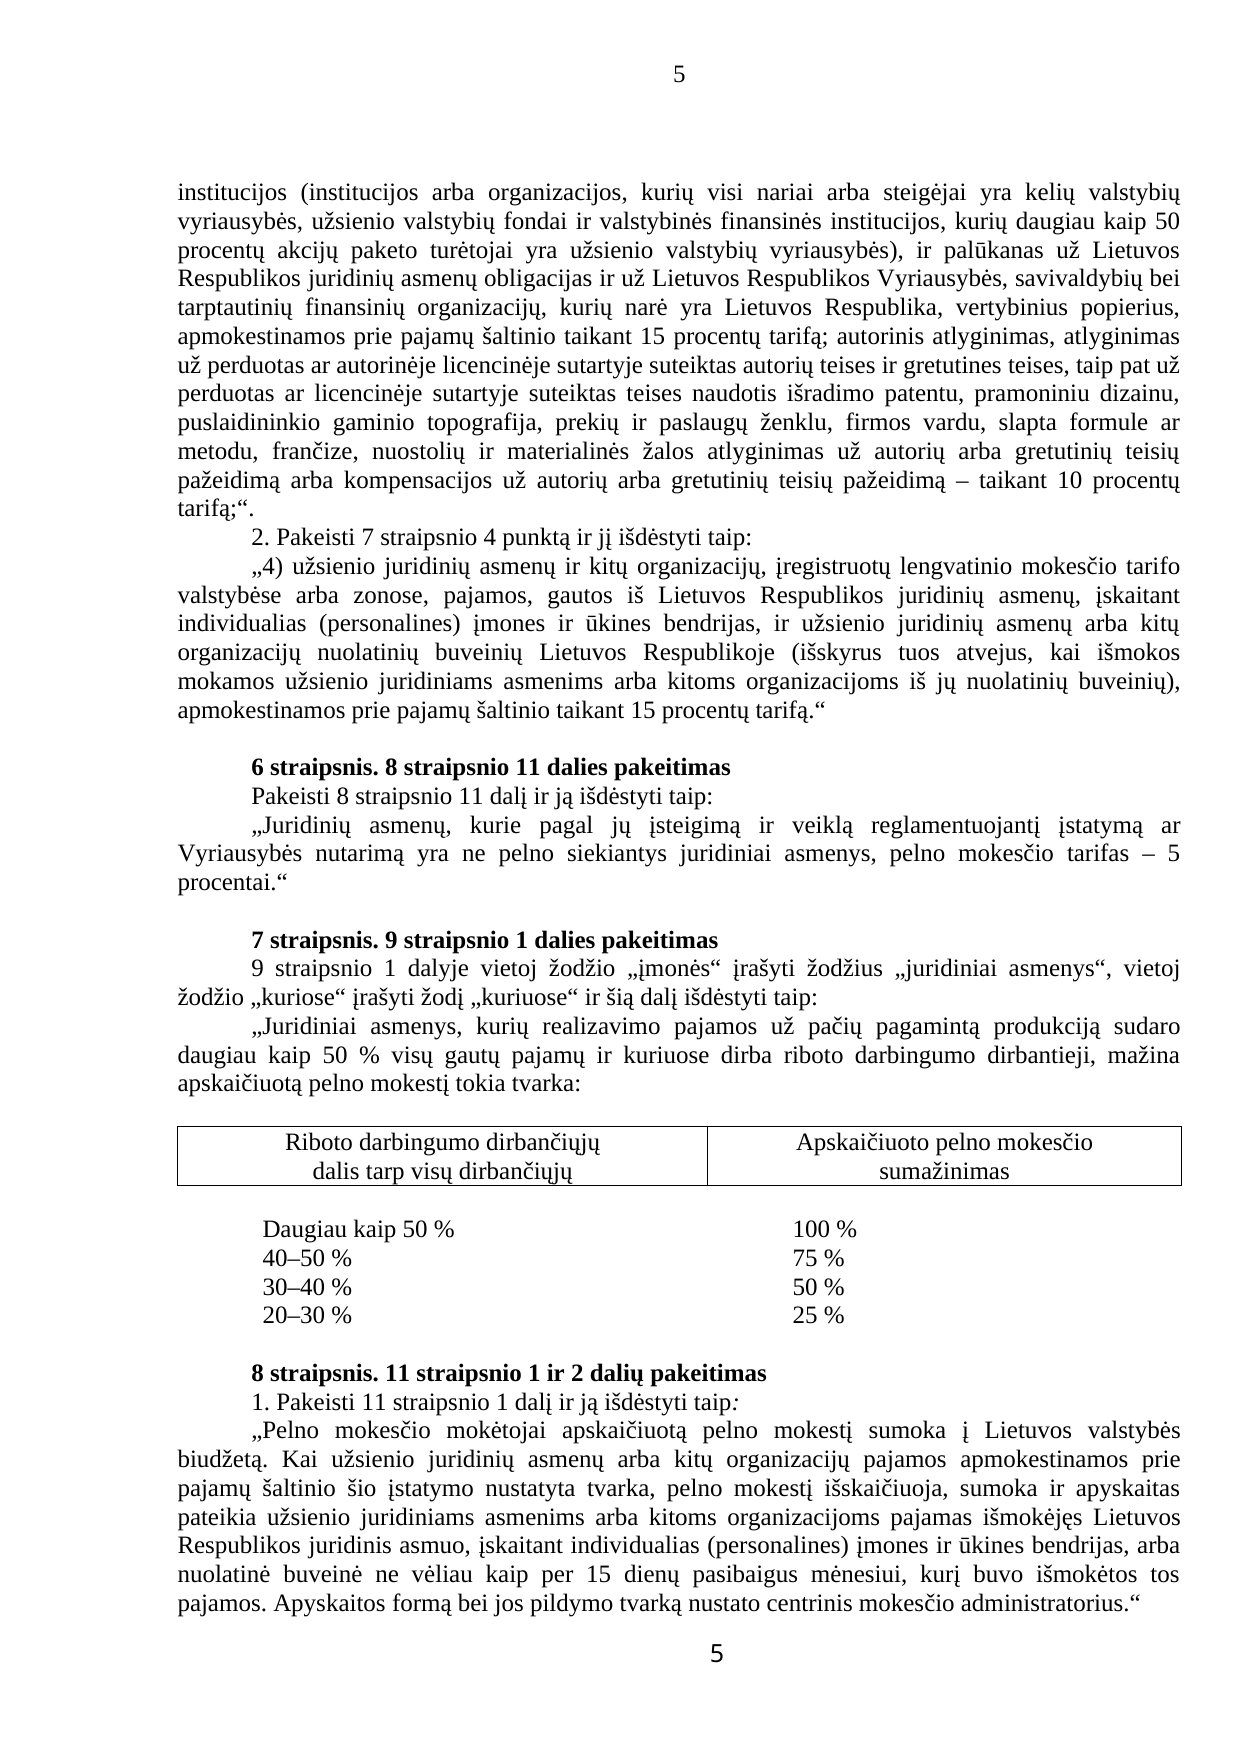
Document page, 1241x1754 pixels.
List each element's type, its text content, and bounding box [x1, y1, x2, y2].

text 2. Pakeisti 7 straipsnio 4 punktą ir jį išdėstyti taip: [177, 522, 1181, 551]
table_header Apskaičiuoto pelno mokesčio sumažinimas [708, 1127, 1181, 1184]
table_cell 30–40 % [177, 1272, 707, 1301]
text Pakeisti 8 straipsnio 11 dalį ir ją išdėstyti taip: [177, 781, 1181, 810]
text 7 straipsnis. 9 straipsnio 1 dalies pakeitimas [177, 925, 1181, 953]
table_cell Daugiau kaip 50 % [177, 1186, 707, 1243]
table_cell 25 % [708, 1301, 1181, 1329]
table_header Riboto darbingumo dirbančiųjų dalis tarp visų dirbančiųjų [178, 1127, 707, 1184]
text 8 straipsnis. 11 straipsnio 1 ir 2 dalių pakeitimas [177, 1358, 1181, 1387]
text 1. Pakeisti 11 straipsnio 1 dalį ir ją išdėstyti taip: [177, 1387, 1181, 1416]
text institucijos (institucijos arba organizacijos, kurių visi nariai arba steigėjai yra kelių valstybių vyriausybės, užsienio valstybių fondai ir valstybinės finansinės institucijos, kurių daugiau kaip 50 procentų akcijų paketo turėtojai yra užsienio valstybių vyriausybės), ir palūkanas už Lietuvos Respublikos juridinių asmenų obligacijas ir už Lietuvos Respublikos Vyriausybės, savivaldybių bei tarptautinių finansinių organizacijų, kurių narė yra Lietuvos Respublika, vertybinius popierius, apmokestinamos prie pajamų šaltinio taikant 15 procentų tarifą; autorinis atlyginimas, atlyginimas už perduotas ar autorinėje licencinėje sutartyje suteiktas autorių teises ir gretutines teises, taip pat už perduotas ar licencinėje sutartyje suteiktas teises naudotis išradimo patentu, pramoniniu dizainu, puslaidininkio gaminio topografija, prekių ir paslaugų ženklu, firmos vardu, slapta formule ar metodu, frančize, nuostolių ir materialinės žalos atlyginimas už autorių arba gretutinių teisių pažeidimą arba kompensacijos už autorių arba gretutinių teisių pažeidimą – taikant 10 procentų tarifą;“. [177, 177, 1181, 522]
table_cell 75 % [708, 1243, 1181, 1272]
text „4) užsienio juridinių asmenų ir kitų organizacijų, įregistruotų lengvatinio mokesčio tarifo valstybėse arba zonose, pajamos, gautos iš Lietuvos Respublikos juridinių asmenų, įskaitant individualias (personalines) įmones ir ūkines bendrijas, ir užsienio juridinių asmenų arba kitų organizacijų nuolatinių buveinių Lietuvos Respublikoje (išskyrus tuos atvejus, kai išmokos mokamos užsienio juridiniams asmenims arba kitoms organizacijoms iš jų nuolatinių buveinių), apmokestinamos prie pajamų šaltinio taikant 15 procentų tarifą.“ [177, 551, 1181, 723]
table_cell 50 % [708, 1272, 1181, 1301]
table_cell 20–30 % [177, 1301, 707, 1329]
table_cell 40–50 % [177, 1243, 707, 1272]
table_cell 100 % [708, 1186, 1181, 1243]
text „Juridinių asmenų, kurie pagal jų įsteigimą ir veiklą reglamentuojantį įstatymą ar Vyriausybės nutarimą yra ne pelno siekiantys juridiniai asmenys, pelno mokesčio tarifas – 5 procentai.“ [177, 810, 1181, 896]
text 6 straipsnis. 8 straipsnio 11 dalies pakeitimas [177, 752, 1181, 781]
text 9 straipsnio 1 dalyje vietoj žodžio „įmonės“ įrašyti žodžius „juridiniai asmenys“, vietoj žodžio „kuriose“ įrašyti žodį „kuriuose“ ir šią dalį išdėstyti taip: [177, 953, 1181, 1011]
text „Pelno mokesčio mokėtojai apskaičiuotą pelno mokestį sumoka į Lietuvos valstybės biudžetą. Kai užsienio juridinių asmenų arba kitų organizacijų pajamos apmokestinamos prie pajamų šaltinio šio įstatymo nustatyta tvarka, pelno mokestį išskaičiuoja, sumoka ir apyskaitas pateikia užsienio juridiniams asmenims arba kitoms organizacijoms pajamas išmokėjęs Lietuvos Respublikos juridinis asmuo, įskaitant individualias (personalines) įmones ir ūkines bendrijas, arba nuolatinė buveinė ne vėliau kaip per 15 dienų pasibaigus mėnesiui, kurį buvo išmokėtos tos pajamos. Apyskaitos formą bei jos pildymo tvarką nustato centrinis mokesčio administratorius.“ [177, 1416, 1181, 1617]
text „Juridiniai asmenys, kurių realizavimo pajamos už pačių pagamintą produkciją sudaro daugiau kaip 50 % visų gautų pajamų ir kuriuose dirba riboto darbingumo dirbantieji, mažina apskaičiuotą pelno mokestį tokia tvarka: [177, 1011, 1181, 1097]
